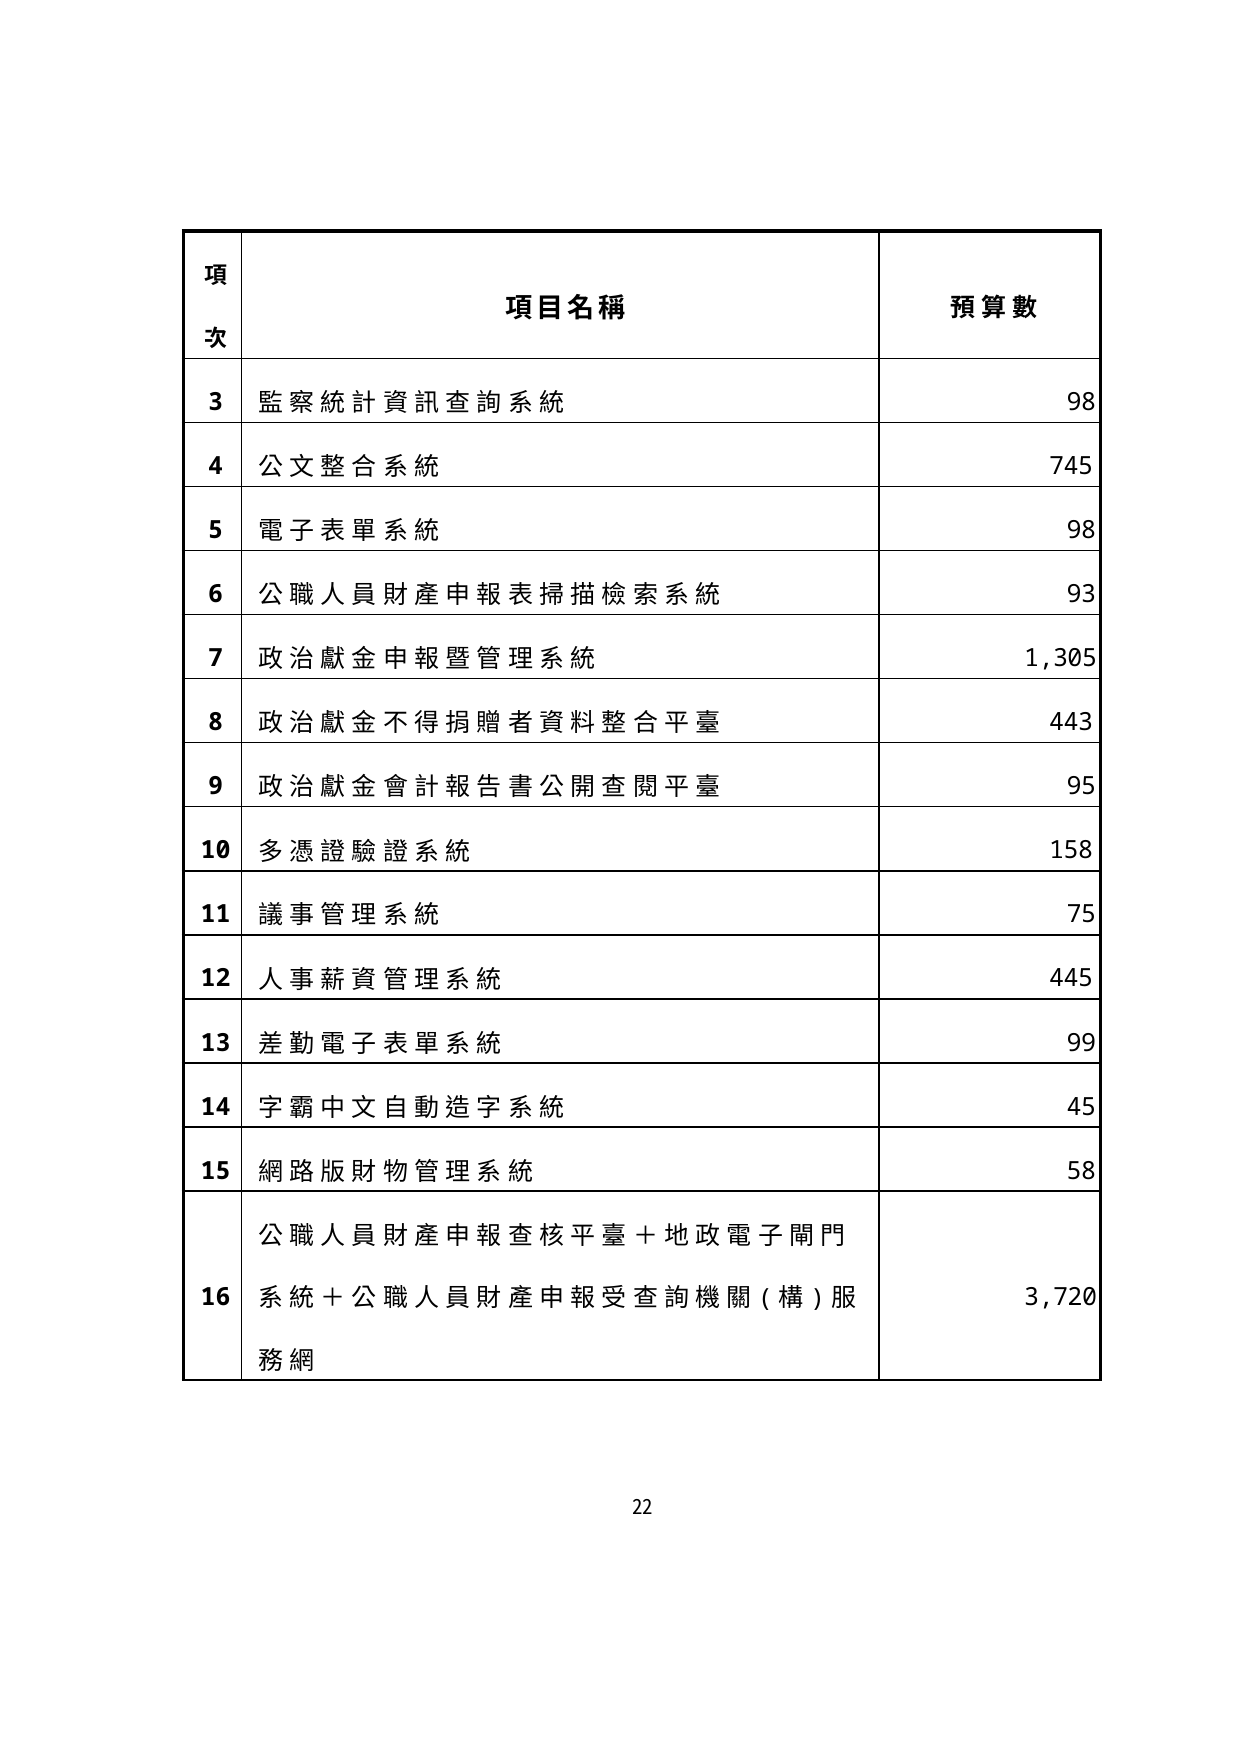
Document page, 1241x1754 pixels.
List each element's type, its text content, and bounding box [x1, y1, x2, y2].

table_cell 政治獻金會計報告書公開查閱平臺 [242, 743, 878, 806]
table_cell 9 [185, 743, 241, 806]
table_cell 5 [185, 487, 241, 549]
table_cell 443 [880, 679, 1099, 742]
table_header 預算數 [880, 233, 1099, 357]
table_cell 3 [185, 359, 241, 421]
table_cell 公職人員財產申報查核平臺＋地政電子閘門系統＋公職人員財產申報受查詢機關(構)服務網 [242, 1192, 878, 1379]
table_cell 11 [185, 872, 241, 934]
table_cell 字霸中文自動造字系統 [242, 1064, 878, 1126]
table_cell 8 [185, 679, 241, 742]
table_cell 10 [185, 807, 241, 870]
table_cell 4 [185, 423, 241, 486]
table_cell 98 [880, 487, 1099, 549]
table_cell 93 [880, 551, 1099, 614]
table_cell 7 [185, 615, 241, 678]
table_cell 監察統計資訊查詢系統 [242, 359, 878, 421]
table_cell 75 [880, 872, 1099, 934]
table_cell 1,305 [880, 615, 1099, 678]
table_cell 13 [185, 1000, 241, 1062]
table_cell 公職人員財產申報表掃描檢索系統 [242, 551, 878, 614]
table_cell 差勤電子表單系統 [242, 1000, 878, 1062]
table_header 項 次 [185, 233, 241, 357]
table_cell 網路版財物管理系統 [242, 1128, 878, 1190]
table_cell 議事管理系統 [242, 872, 878, 934]
table_cell 3,720 [880, 1192, 1099, 1379]
table_cell 95 [880, 743, 1099, 806]
table_cell 99 [880, 1000, 1099, 1062]
table_header 項目名稱 [242, 233, 878, 357]
table_cell 16 [185, 1192, 241, 1379]
table_cell 電子表單系統 [242, 487, 878, 549]
table_cell 政治獻金不得捐贈者資料整合平臺 [242, 679, 878, 742]
table_cell 公文整合系統 [242, 423, 878, 486]
table_cell 445 [880, 936, 1099, 998]
table_cell 15 [185, 1128, 241, 1190]
table_cell 98 [880, 359, 1099, 421]
table_cell 6 [185, 551, 241, 614]
table_cell 158 [880, 807, 1099, 870]
table_cell 14 [185, 1064, 241, 1126]
table_cell 人事薪資管理系統 [242, 936, 878, 998]
table_cell 45 [880, 1064, 1099, 1126]
table_cell 745 [880, 423, 1099, 486]
table_cell 政治獻金申報暨管理系統 [242, 615, 878, 678]
table_cell 多憑證驗證系統 [242, 807, 878, 870]
table_cell 58 [880, 1128, 1099, 1190]
table_cell 12 [185, 936, 241, 998]
